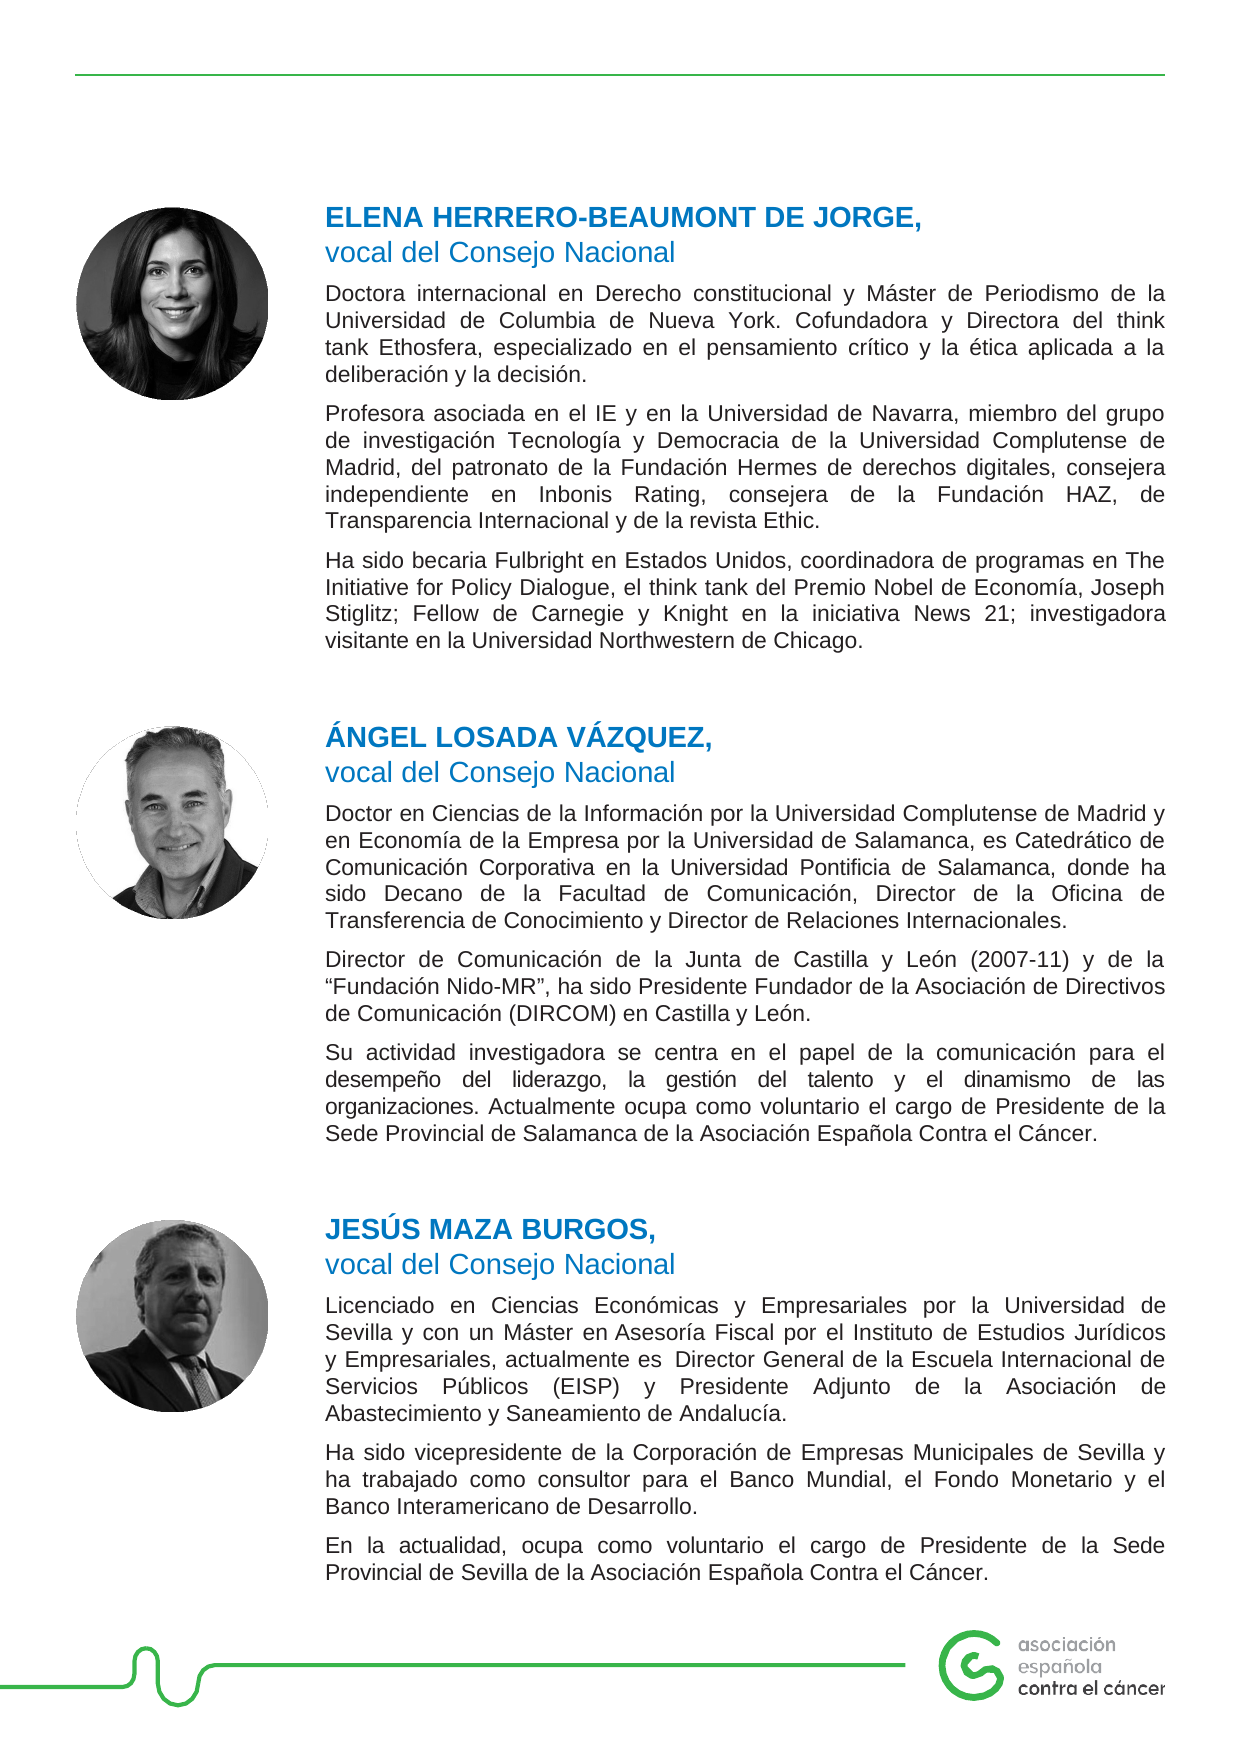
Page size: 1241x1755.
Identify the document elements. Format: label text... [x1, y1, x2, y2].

text Ha sido becaria Fulbright en Estados Unidos, coordinadora de programas en The Initiative for Policy Dialogue, el think tank del Premio Nobel de Economía, Joseph Stiglitz; Fellow de Carnegie y Knight en la iniciativa News 21; investigadora visitante en la Universidad Northwestern de Chicago. [325, 547, 1166, 654]
text Licenciado en Ciencias Económicas y Empresariales por la Universidad de Sevilla y con un Máster en Asesoría Fiscal por el Instituto de Estudios Jurídicos y Empresariales, actualmente es Director General de la Escuela Internacional de Servicios Públicos (EISP) y Presidente Adjunto de la Asociación de Abastecimiento y Saneamiento de Andalucía. [325, 1292, 1166, 1426]
subtitle vocal del Consejo Nacional [325, 754, 1180, 788]
text En la actualidad, ocupa como voluntario el cargo de Presidente de la Sede Provincial de Sevilla de la Asociación Española Contra el Cáncer. [325, 1532, 1166, 1585]
text Ha sido vicepresidente de la Corporación de Empresas Municipales de Sevilla y ha trabajado como consultor para el Banco Mundial, el Fondo Monetario y el Banco Interamericano de Desarrollo. [325, 1439, 1166, 1519]
subtitle ÁNGEL LOSADA VÁZQUEZ, [325, 719, 1180, 753]
subtitle vocal del Consejo Nacional [325, 1247, 1180, 1281]
text Doctora internacional en Derecho constitucional y Máster de Periodismo de la Universidad de Columbia de Nueva York. Cofundadora y Directora del think tank Ethosfera, especializado en el pensamiento crítico y la ética aplicada a la deliberación y la decisión. [325, 280, 1166, 387]
text Profesora asociada en el IE y en la Universidad de Navarra, miembro del grupo de investigación Tecnología y Democracia de la Universidad Complutense de Madrid, del patronato de la Fundación Hermes de derechos digitales, consejera independiente en Inbonis Rating, consejera de la Fundación HAZ, de Transparencia Internacional y de la revista Ethic. [325, 400, 1166, 534]
text Doctor en Ciencias de la Información por la Universidad Complutense de Madrid y en Economía de la Empresa por la Universidad de Salamanca, es Catedrático de Comunicación Corporativa en la Universidad Pontificia de Salamanca, donde ha sido Decano de la Facultad de Comunicación, Director de la Oficina de Transferencia de Conocimiento y Director de Relaciones Internacionales. [325, 800, 1166, 934]
text Director de Comunicación de la Junta de Castilla y León (2007-11) y de la “Fundación Nido-MR”, ha sido Presidente Fundador de la Asociación de Directivos de Comunicación (DIRCOM) en Castilla y León. [325, 946, 1166, 1027]
text Su actividad investigadora se centra en el papel de la comunicación para el desempeño del liderazgo, la gestión del talento y el dinamismo de las organizaciones. Actualmente ocupa como voluntario el cargo de Presidente de la Sede Provincial de Salamanca de la Asociación Española Contra el Cáncer. [325, 1039, 1166, 1146]
subtitle JESÚS MAZA BURGOS, [325, 1212, 1180, 1246]
subtitle ELENA HERRERO-BEAUMONT DE JORGE, [325, 200, 1180, 234]
subtitle vocal del Consejo Nacional [325, 235, 1180, 269]
